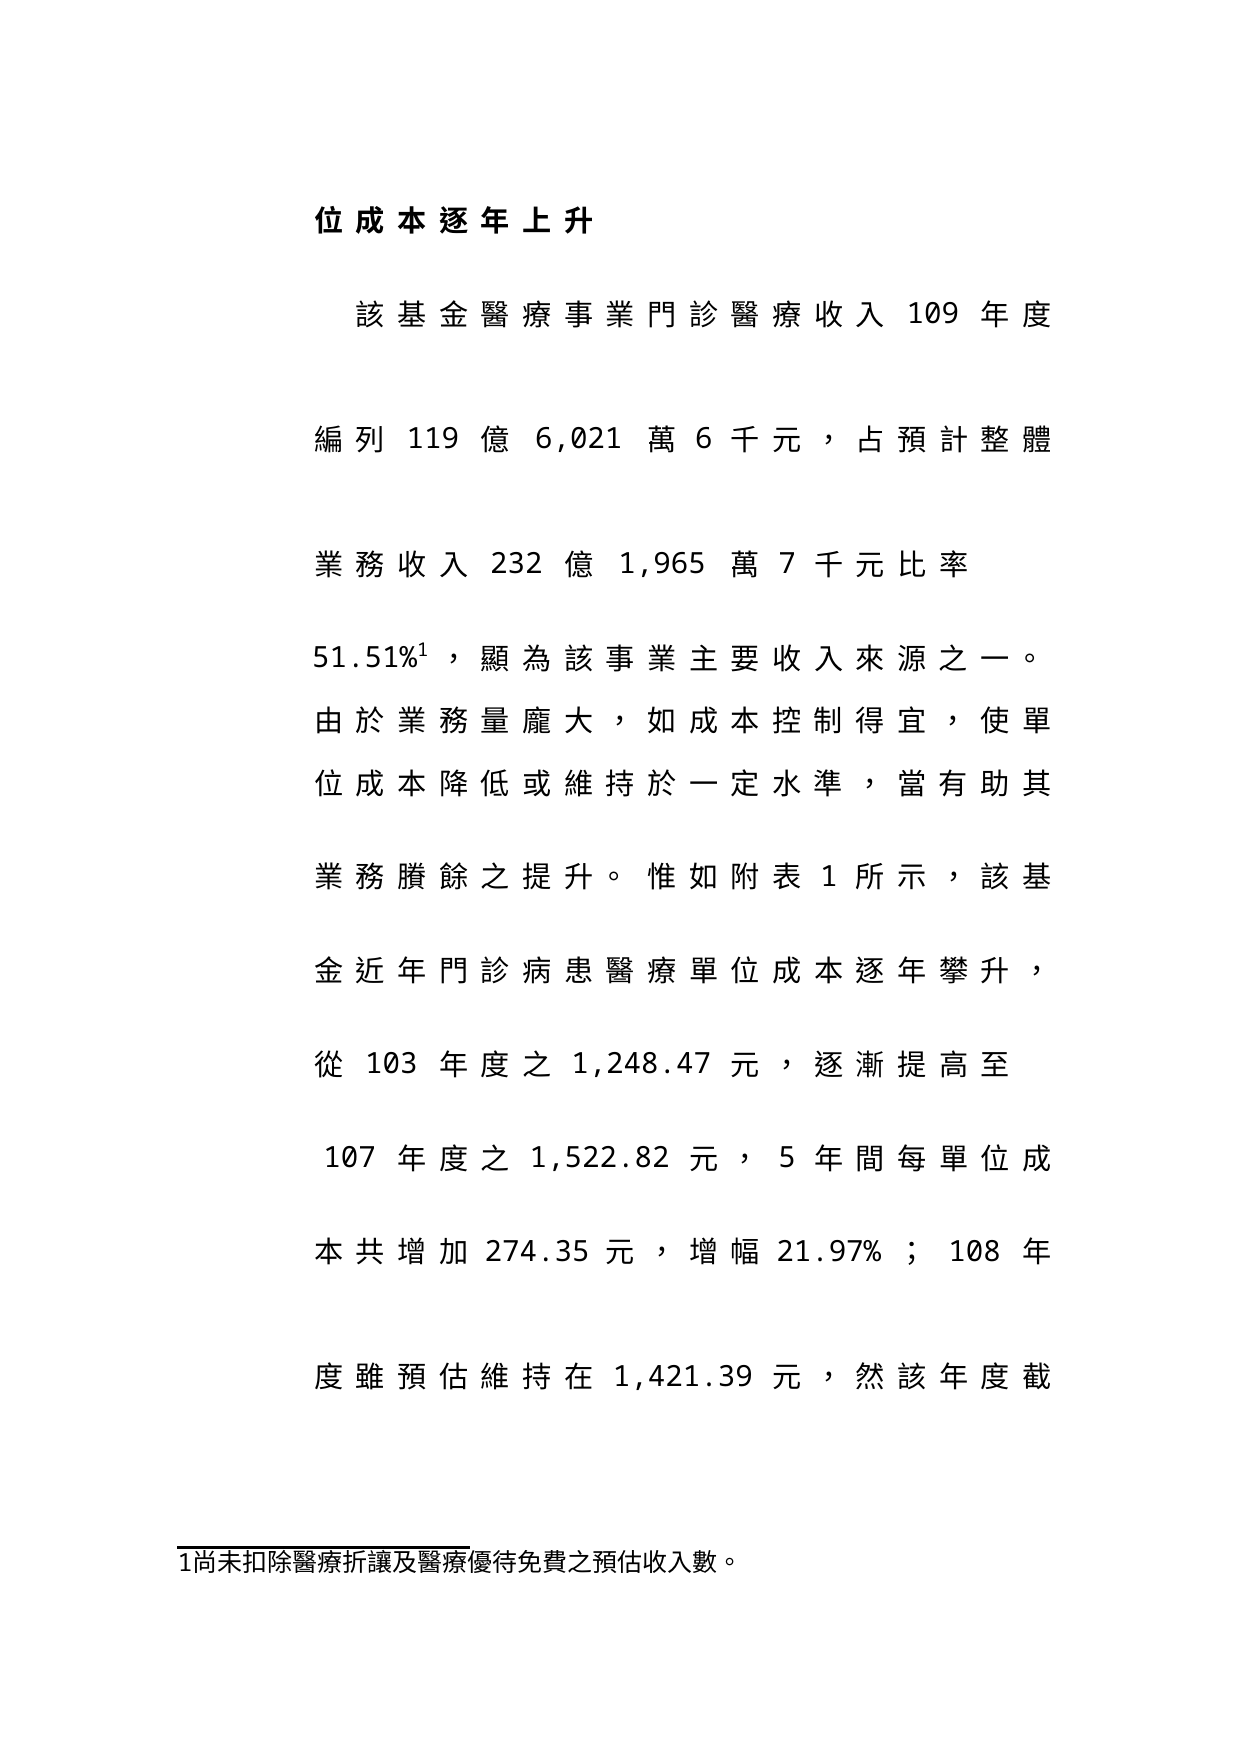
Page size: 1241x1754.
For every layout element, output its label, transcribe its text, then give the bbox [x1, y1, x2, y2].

text 位成本逐年上升 [242, 177, 1058, 240]
text 尚未扣除醫療折讓及醫療優待免費之預估收入數。 [177, 1548, 1063, 1577]
text 該基金醫療事業門診醫療收入109年度編列119億6,021萬6千元，占預計整體業務收入232億1,965萬7千元比率51.51%，顯為該事業主要收入來源之一。由於業務量龐大，如成本控制得宜，使單位成本降低或維持於一定水準，當有助其業務賸餘之提升。惟如附表1所示，該基金近年門診病患醫療單位成本逐年攀升，從103年度之1,248.47元，逐漸提高至107年度之1,522.82元，5年間每單位成本共增加274.35元，增幅21.97%；108年度雖預估維持在1,421.39元，然該年度截至8月底之實際單位成本已達1,539.83元，亦較107年度之1,522.82元增加17.01元，增幅1.12%，均顯其單位成本逐步上升之勢似難以遏抑。 [271, 240, 1058, 1427]
